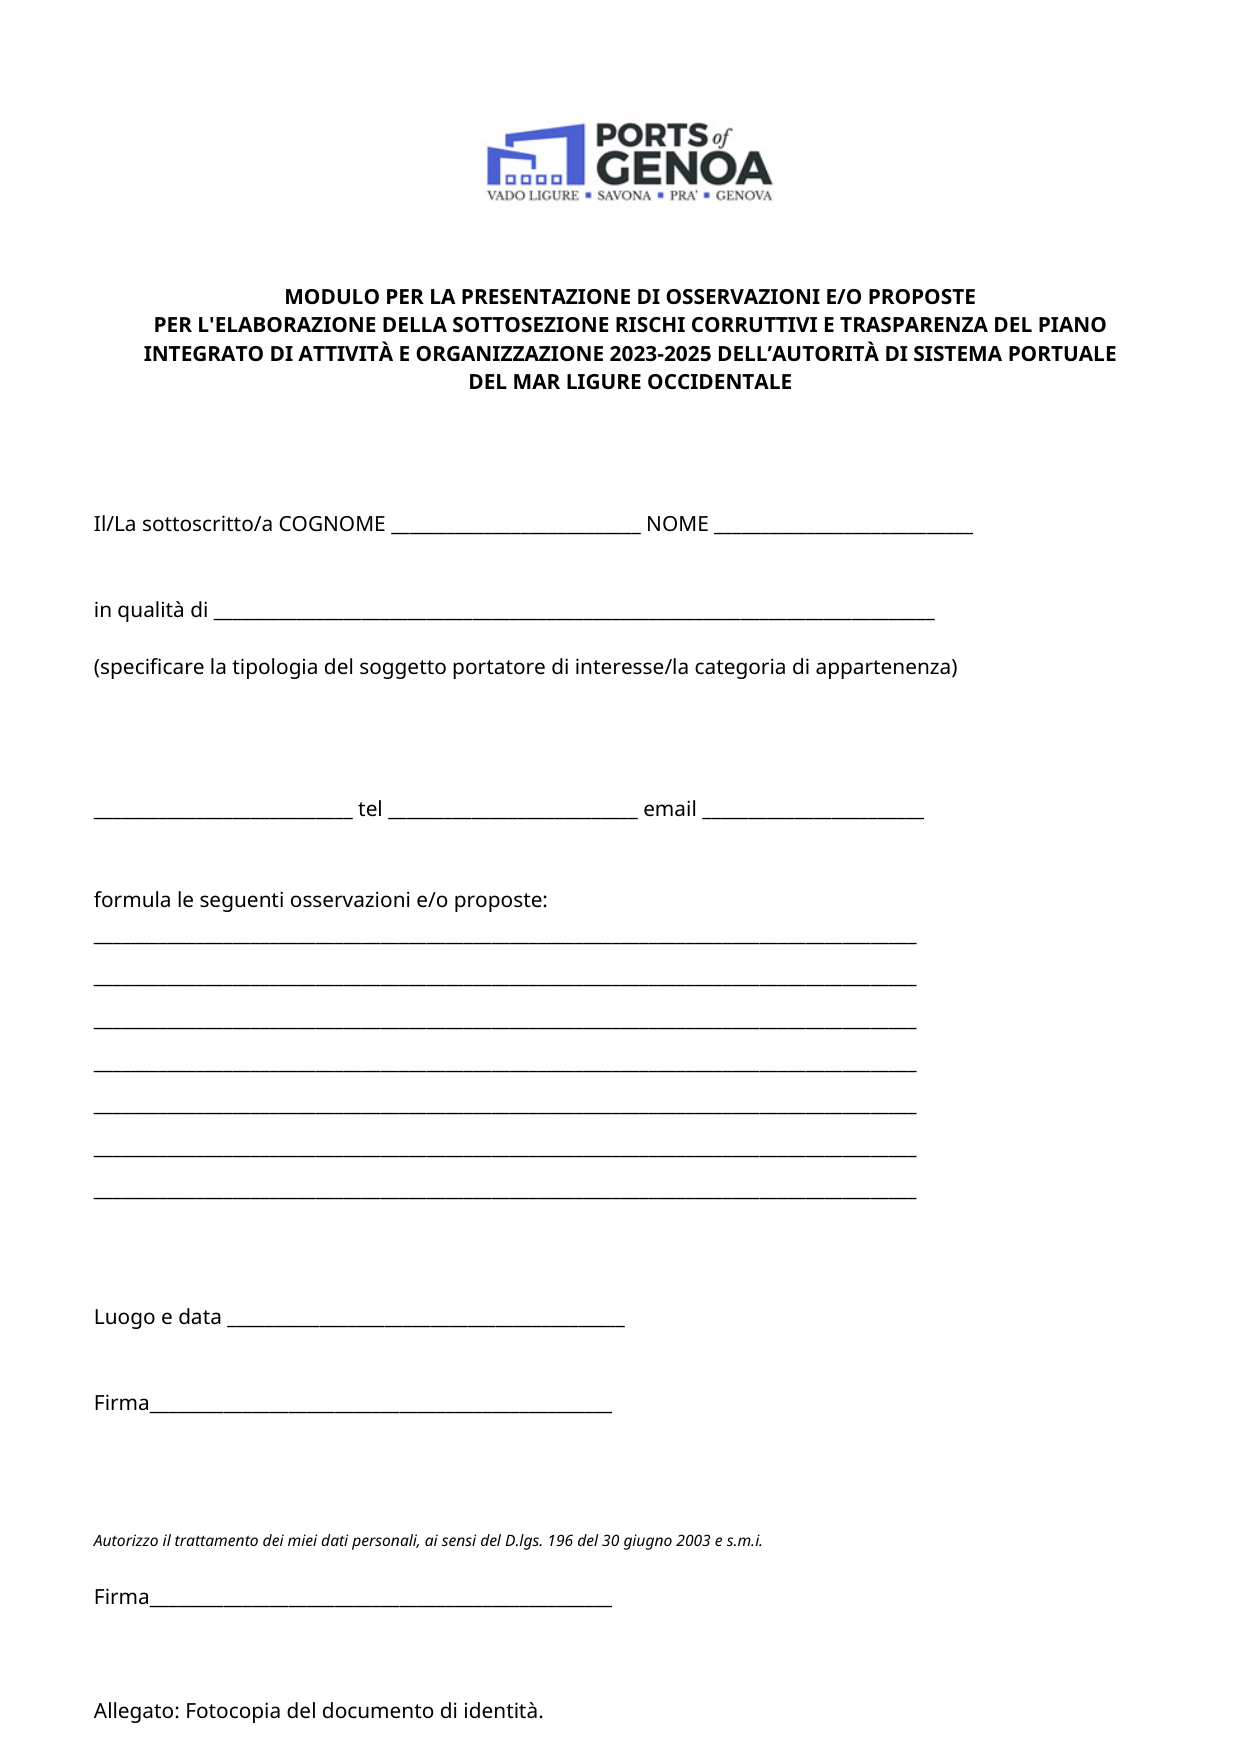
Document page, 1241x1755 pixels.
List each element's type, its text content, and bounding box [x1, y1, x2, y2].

text Allegato: Fotocopia del documento di identità. [94, 1696, 1118, 1725]
text _________________________________________________________________________________________ [94, 962, 1118, 990]
text Autorizzo il trattamento dei miei dati personali, ai sensi del D.lgs. 196 del 30 giugno 2003 e s.m.i. [94, 1530, 1118, 1551]
text (specificare la tipologia del soggetto portatore di interesse/la categoria di appartenenza) [94, 652, 1118, 680]
text _________________________________________________________________________________________ [94, 1132, 1118, 1160]
text _________________________________________________________________________________________ [94, 1047, 1118, 1075]
text _________________________________________________________________________________________ [94, 1089, 1118, 1118]
text PER L'ELABORAZIONE DELLA SOTTOSEZIONE RISCHI CORRUTTIVI E TRASPARENZA DEL PIANO INTEGRATO DI ATTIVITÀ E ORGANIZZAZIONE 2023-2025 DELL’AUTORITÀ DI SISTEMA PORTUALE DEL MAR LIGURE OCCIDENTALE [143, 311, 1118, 396]
text _________________________________________________________________________________________ [94, 1004, 1118, 1033]
text formula le seguenti osservazioni e/o proposte: [94, 885, 1118, 913]
text MODULO PER LA PRESENTAZIONE DI OSSERVAZIONI E/O PROPOSTE [143, 282, 1118, 311]
text Firma__________________________________________________ [94, 1388, 1118, 1416]
text _________________________________________________________________________________________ [94, 919, 1118, 947]
text ____________________________ tel ___________________________ email ________________________ [94, 794, 1118, 822]
text _________________________________________________________________________________________ [94, 1174, 1118, 1203]
text Il/La sottoscritto/a COGNOME ___________________________ NOME ____________________________ [94, 509, 1118, 538]
text Luogo e data ___________________________________________ [94, 1302, 1118, 1331]
text in qualità di ______________________________________________________________________________ [94, 595, 1118, 652]
text Firma__________________________________________________ [94, 1582, 1118, 1611]
